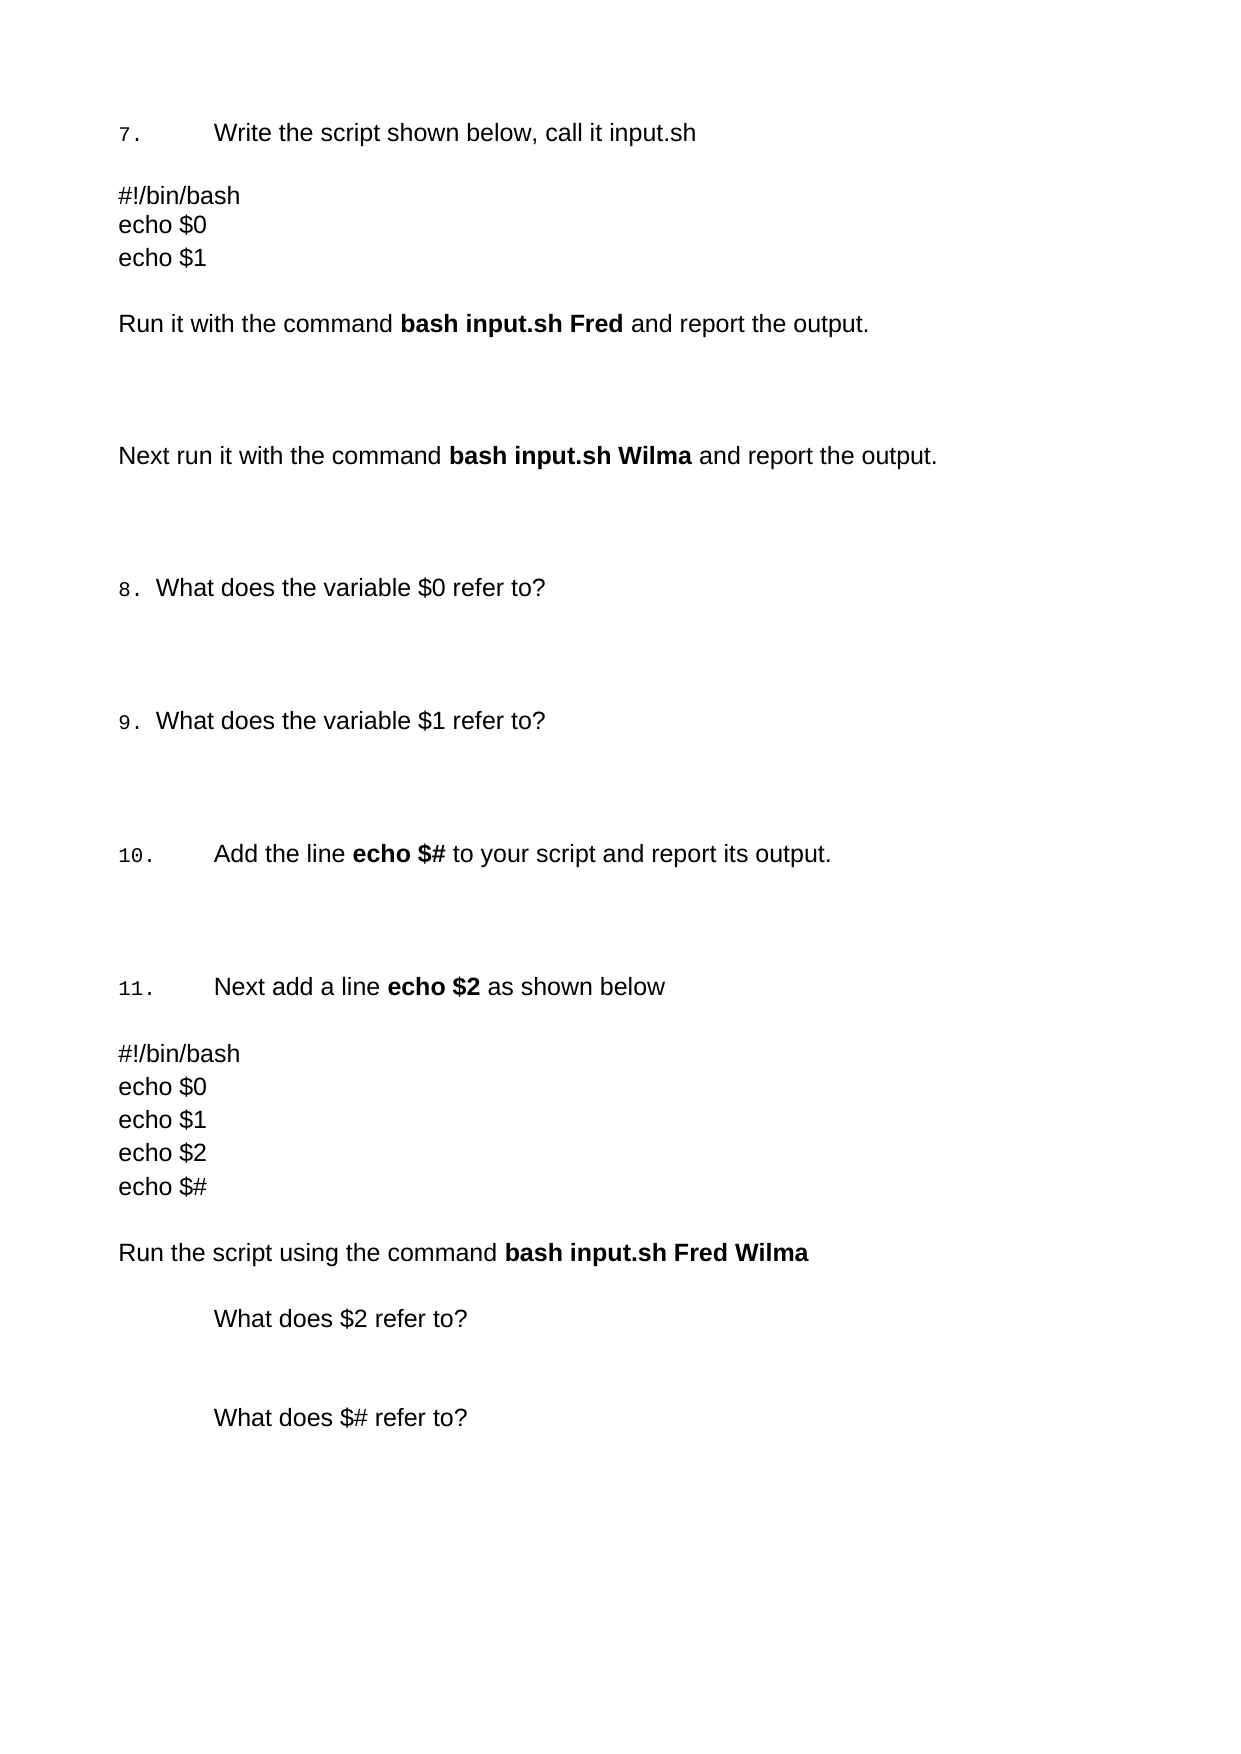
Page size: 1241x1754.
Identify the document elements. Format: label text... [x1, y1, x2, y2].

text echo $0 [118, 1072, 1122, 1101]
list Write the script shown below, call it input.sh [118, 118, 1122, 148]
list Add the line echo $# to your script and report its output. [118, 839, 1122, 869]
text #!/bin/bash [118, 1039, 1122, 1068]
text echo $1 [118, 243, 1122, 271]
text echo $0 [118, 210, 1122, 238]
text Run it with the command bash input.sh Fred and report the output. [118, 309, 1122, 337]
text echo $# [118, 1171, 1122, 1200]
text Next run it with the command bash input.sh Wilma and report the output. [118, 441, 1122, 469]
text echo $1 [118, 1105, 1122, 1134]
text What does $2 refer to? [118, 1303, 1122, 1332]
list What does the variable $1 refer to? [118, 706, 1122, 736]
text Run the script using the command bash input.sh Fred Wilma [118, 1237, 1122, 1266]
text What does $# refer to? [118, 1403, 1122, 1431]
text #!/bin/bash [118, 181, 1122, 210]
list Next add a line echo $2 as shown below [118, 972, 1122, 1002]
list What does the variable $0 refer to? [118, 573, 1122, 603]
text echo $2 [118, 1138, 1122, 1167]
